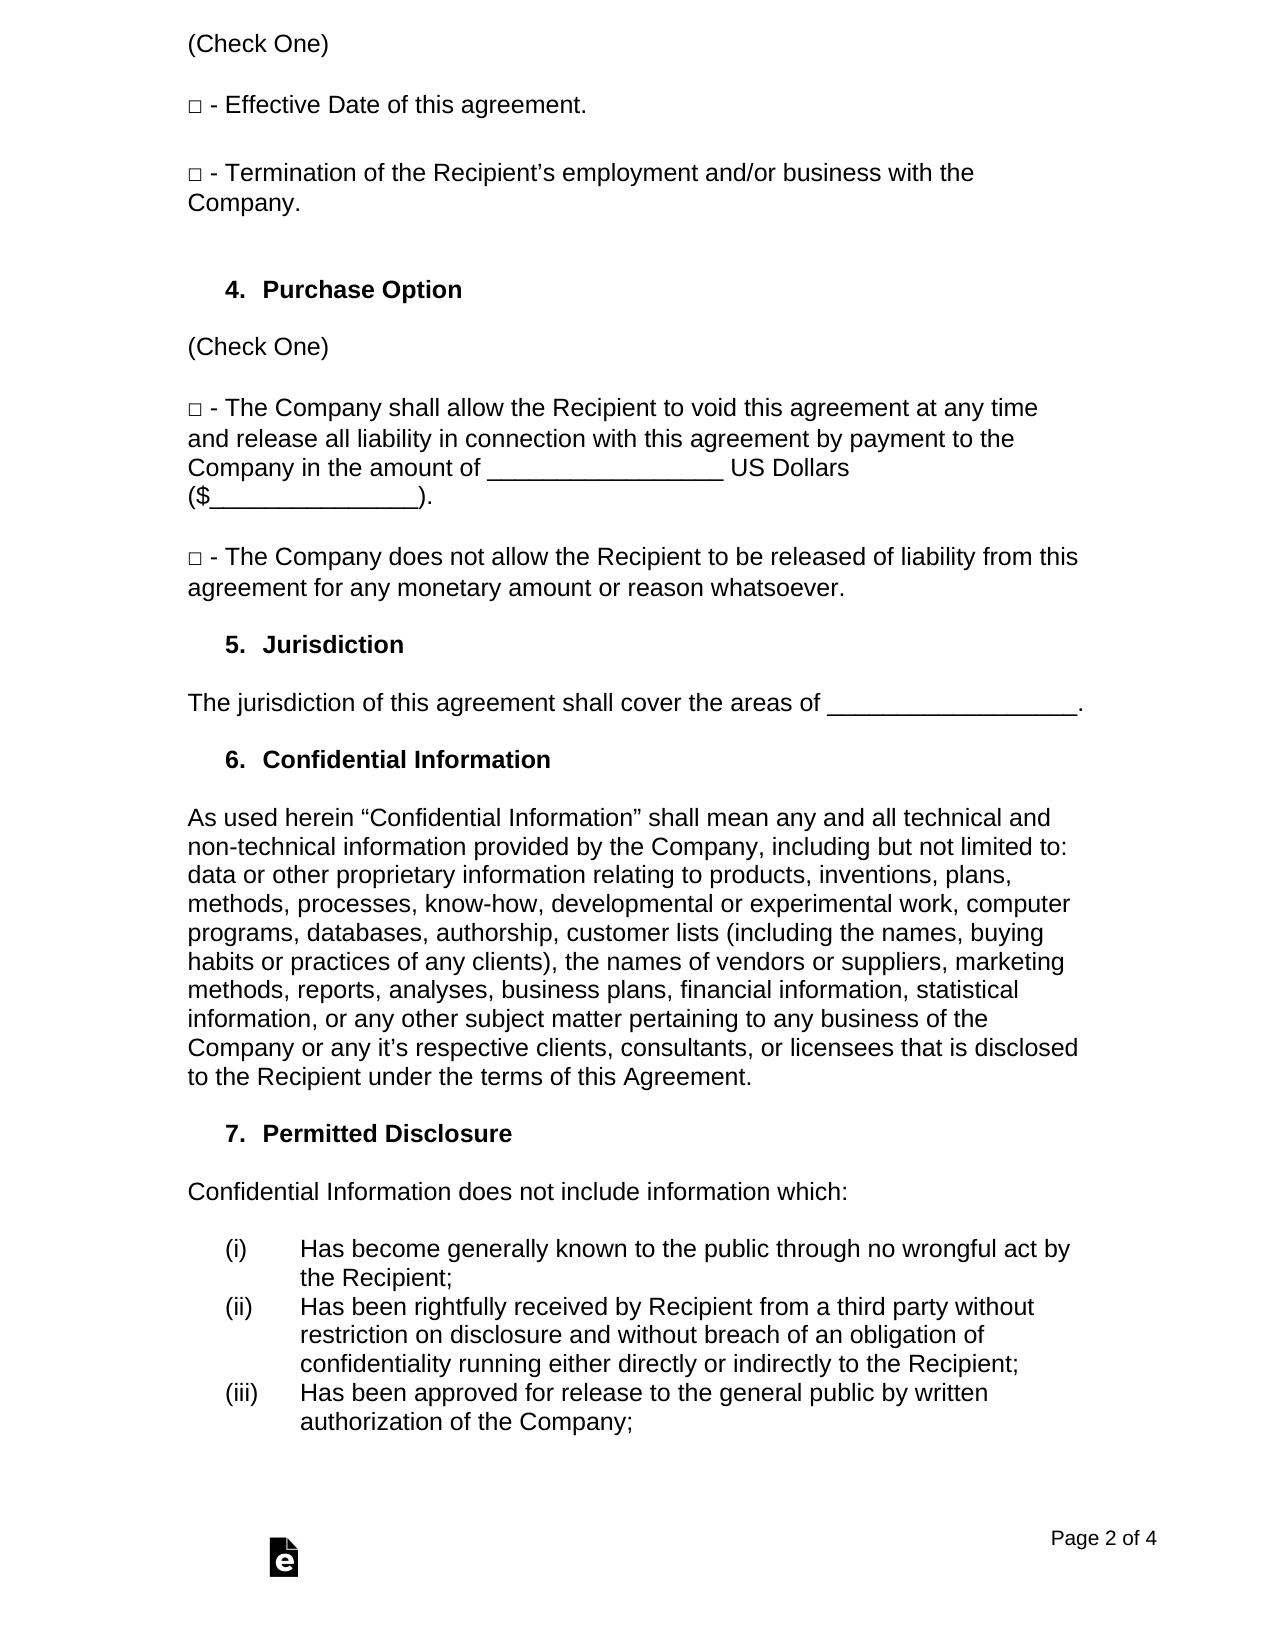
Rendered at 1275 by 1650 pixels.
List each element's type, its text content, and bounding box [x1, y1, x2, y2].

text Confidential Information does not include information which: [187, 1177, 1087, 1205]
list Permitted Disclosure [225, 1119, 1087, 1148]
list Purchase Option [225, 275, 1087, 303]
text ☐ - Termination of the Recipient’s employment and/or business with the Company. [187, 154, 1087, 217]
list Has been rightfully received by Recipient from a third party without restriction on disclosure and without breach of an obligation of confidentiality running either directly or indirectly to the Recipient; [225, 1292, 1087, 1378]
list Jurisdiction [225, 630, 1087, 659]
list Confidential Information [225, 745, 1087, 774]
text ☐ - The Company does not allow the Recipient to be released of liability from this agreement for any monetary amount or reason whatsoever. [187, 539, 1087, 602]
list Has been approved for release to the general public by written authorization of the Company; [225, 1378, 1087, 1435]
text ☐ - The Company shall allow the Recipient to void this agreement at any time and release all liability in connection with this agreement by payment to the Company in the amount of _________________ US Dollars ($_______________). [187, 390, 1087, 510]
text As used herein “Confidential Information” shall mean any and all technical and non-technical information provided by the Company, including but not limited to: data or other proprietary information relating to products, inventions, plans, methods, processes, know-how, developmental or experimental work, computer programs, databases, authorship, customer lists (including the names, buying habits or practices of any clients), the names of vendors or suppliers, marketing methods, reports, analyses, business plans, financial information, statistical information, or any other subject matter pertaining to any business of the Company or any it’s respective clients, consultants, or licensees that is disclosed to the Recipient under the terms of this Agreement. [187, 803, 1087, 1090]
text (Check One) [187, 332, 1087, 361]
text (Check One) [187, 29, 1087, 57]
text ☐ - Effective Date of this agreement. [187, 86, 1087, 120]
text The jurisdiction of this agreement shall cover the areas of __________________. [187, 688, 1087, 717]
list Has become generally known to the public through no wrongful act by the Recipient; [225, 1234, 1087, 1292]
